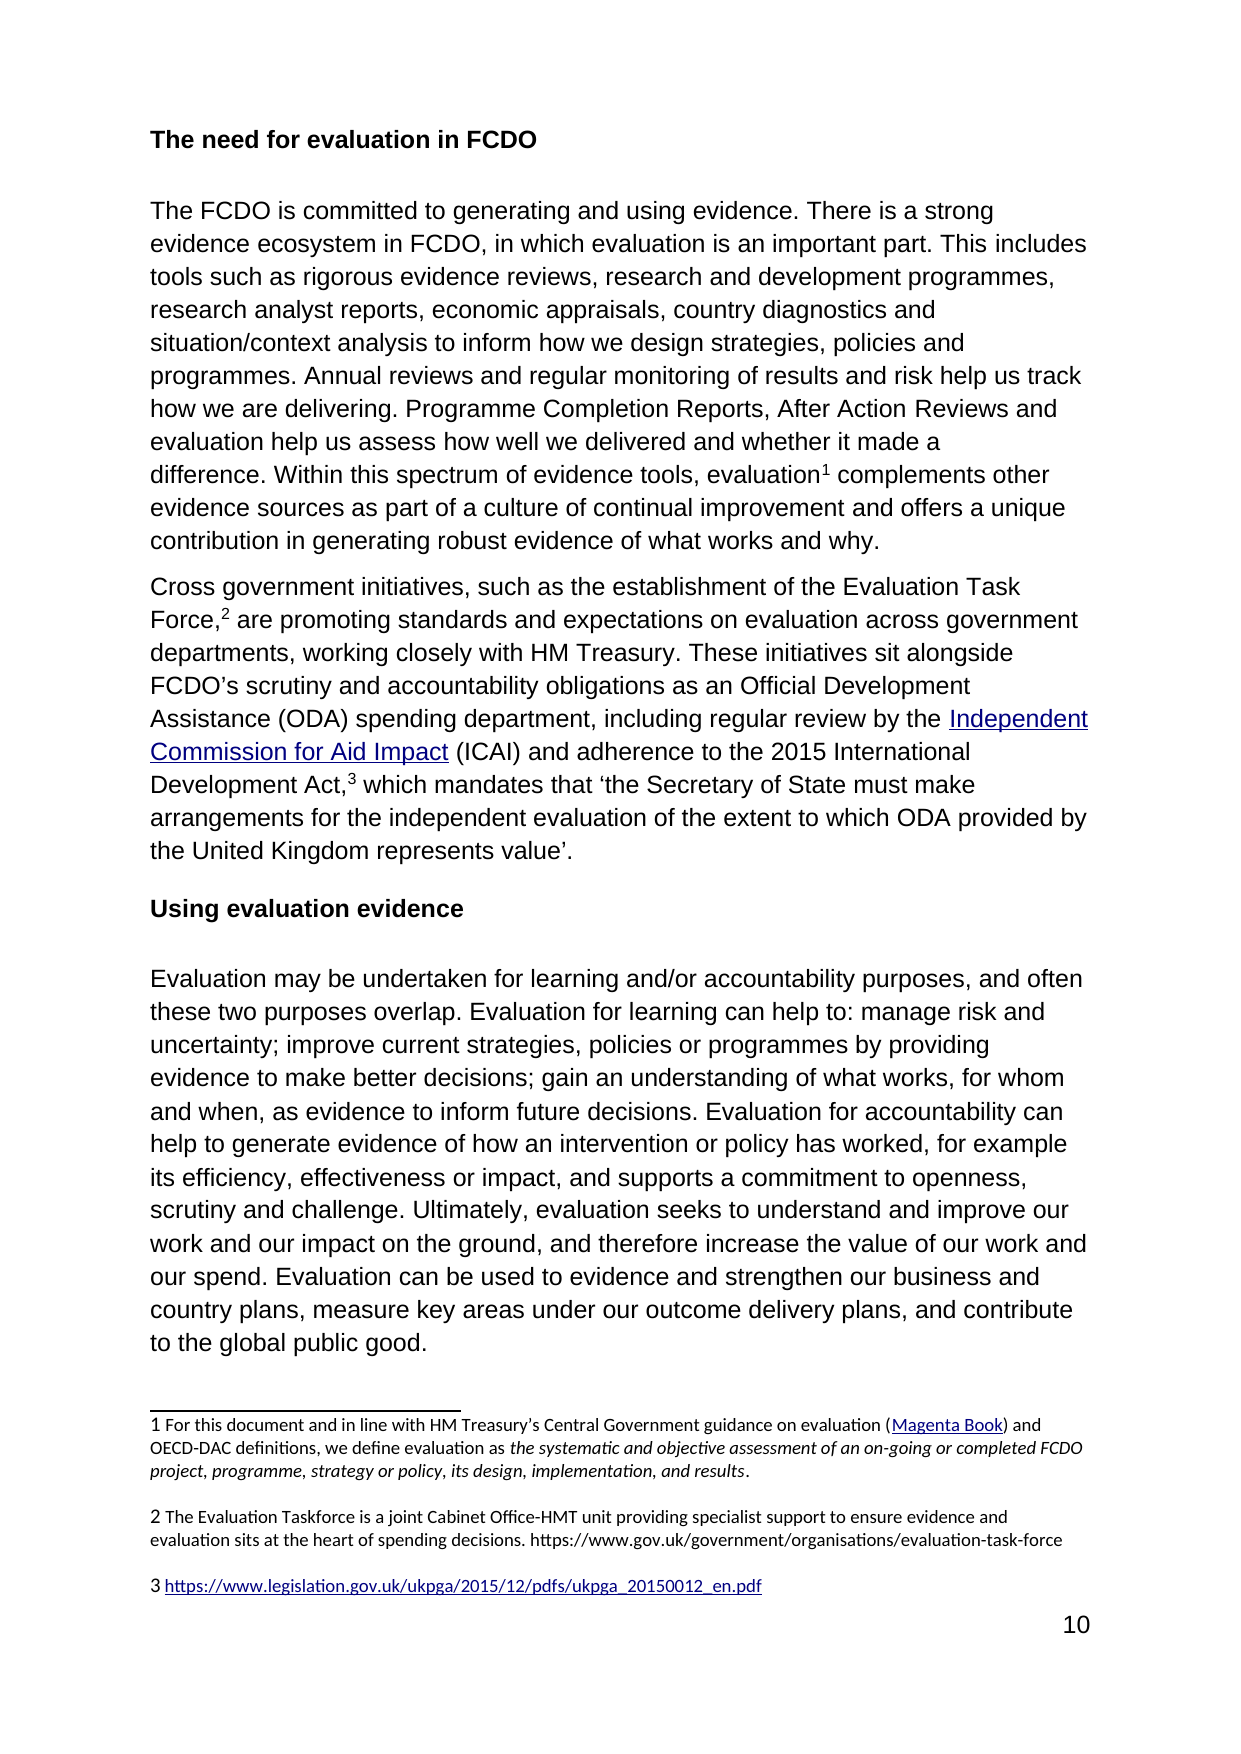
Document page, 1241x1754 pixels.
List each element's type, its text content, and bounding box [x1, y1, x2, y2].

text The FCDO is committed to generating and using evidence. There is a strong evidence ecosystem in FCDO, in which evaluation is an important part. This includes tools such as rigorous evidence reviews, research and development programmes, research analyst reports, economic appraisals, country diagnostics and situation/context analysis to inform how we design strategies, policies and programmes. Annual reviews and regular monitoring of results and risk help us track how we are delivering. Programme Completion Reports, After Action Reviews and evaluation help us assess how well we delivered and whether it made a difference. Within this spectrum of evidence tools, evaluation complements other evidence sources as part of a culture of continual improvement and offers a unique contribution in generating robust evidence of what works and why. [150, 196, 1090, 555]
subtitle The need for evaluation in FCDO [150, 125, 1090, 154]
text https://www.legislation.gov.uk/ukpga/2015/12/pdfs/ukpga_20150012_en.pdf [150, 1572, 1090, 1598]
subtitle Using evaluation evidence [150, 894, 1090, 923]
text Cross government initiatives, such as the establishment of the Evaluation Task Force, are promoting standards and expectations on evaluation across government departments, working closely with HM Treasury. These initiatives sit alongside FCDO’s scrutiny and accountability obligations as an Official Development Assistance (ODA) spending department, including regular review by the Independent Commission for Aid Impact (ICAI) and adherence to the 2015 International Development Act, which mandates that ‘the Secretary of State must make arrangements for the independent evaluation of the extent to which ODA provided by the United Kingdom represents value’. [150, 572, 1090, 864]
text For this document and in line with HM Treasury’s Central Government guidance on evaluation (Magenta Book) and OECD-DAC definitions, we define evaluation as the systematic and objective assessment of an on-going or completed FCDO project, programme, strategy or policy, its design, implementation, and results. [150, 1411, 1090, 1482]
text The Evaluation Taskforce is a joint Cabinet Office-HMT unit providing specialist support to ensure evidence and evaluation sits at the heart of spending decisions. https://www.gov.uk/government/organisations/evaluation-task-force [150, 1503, 1090, 1551]
text Evaluation may be undertaken for learning and/or accountability purposes, and often these two purposes overlap. Evaluation for learning can help to: manage risk and uncertainty; improve current strategies, policies or programmes by providing evidence to make better decisions; gain an understanding of what works, for whom and when, as evidence to inform future decisions. Evaluation for accountability can help to generate evidence of how an intervention or policy has worked, for example its efficiency, effectiveness or impact, and supports a commitment to openness, scrutiny and challenge. Ultimately, evaluation seeks to understand and improve our work and our impact on the ground, and therefore increase the value of our work and our spend. Evaluation can be used to evidence and strengthen our business and country plans, measure key areas under our outcome delivery plans, and contribute to the global public good. [150, 964, 1090, 1356]
